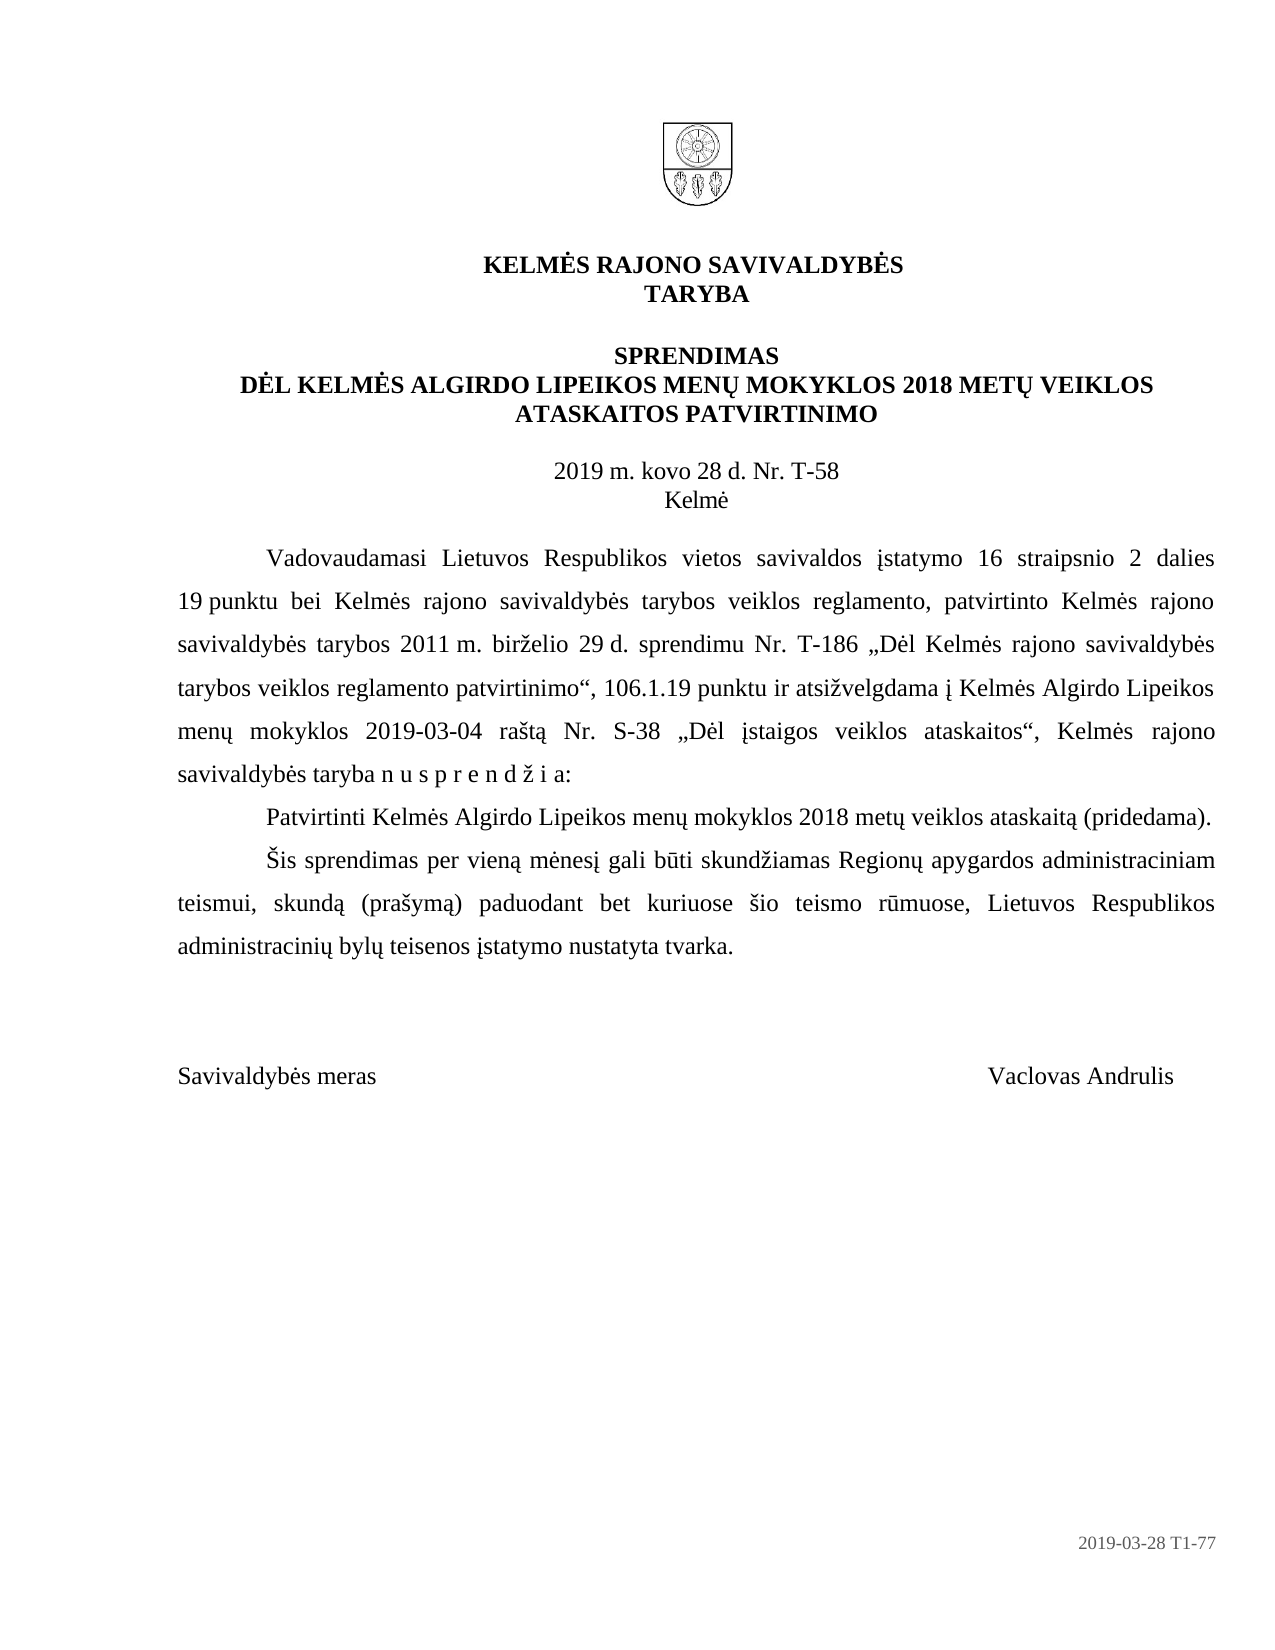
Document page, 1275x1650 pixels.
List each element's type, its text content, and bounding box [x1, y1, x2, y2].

text Vadovaudamasi Lietuvos Respublikos vietos savivaldos įstatymo 16 straipsnio 2 dalies 19 punktu bei Kelmės rajono savivaldybės tarybos veiklos reglamento, patvirtinto Kelmės rajono savivaldybės tarybos 2011 m. birželio 29 d. sprendimu Nr. T-186 „Dėl Kelmės rajono savivaldybės tarybos veiklos reglamento patvirtinimo“, 106.1.19 punktu ir atsižvelgdama į Kelmės Algirdo Lipeikos menų mokyklos 2019-03-04 raštą Nr. S-38 „Dėl įstaigos veiklos ataskaitos“, Kelmės rajono savivaldybės taryba nusprendžia: [177, 543, 1215, 788]
text Savivaldybės meras Vaclovas Andrulis [177, 1061, 1216, 1089]
text DĖL KELMĖS ALGIRDO LIPEIKOS MENŲ MOKYKLOS 2018 METŲ VEIKLOS ATASKAITOS PATVIRTINIMO [177, 370, 1216, 428]
text TARYBA [177, 279, 1216, 308]
text Šis sprendimas per vieną mėnesį gali būti skundžiamas Regionų apygardos administraciniam teismui, skundą (prašymą) paduodant bet kuriuose šio teismo rūmuose, Lietuvos Respublikos administracinių bylų teisenos įstatymo nustatyta tvarka. [177, 845, 1216, 960]
text Kelmė [177, 485, 1216, 514]
subtitle KELMĖS RAJONO SAVIVALDYBĖS [177, 250, 1216, 279]
text Patvirtinti Kelmės Algirdo Lipeikos menų mokyklos 2018 metų veiklos ataskaitą (pridedama). [177, 802, 1216, 831]
text 2019 m. kovo 28 d. Nr. T-58 [177, 456, 1216, 485]
text SPRENDIMAS [177, 341, 1216, 370]
